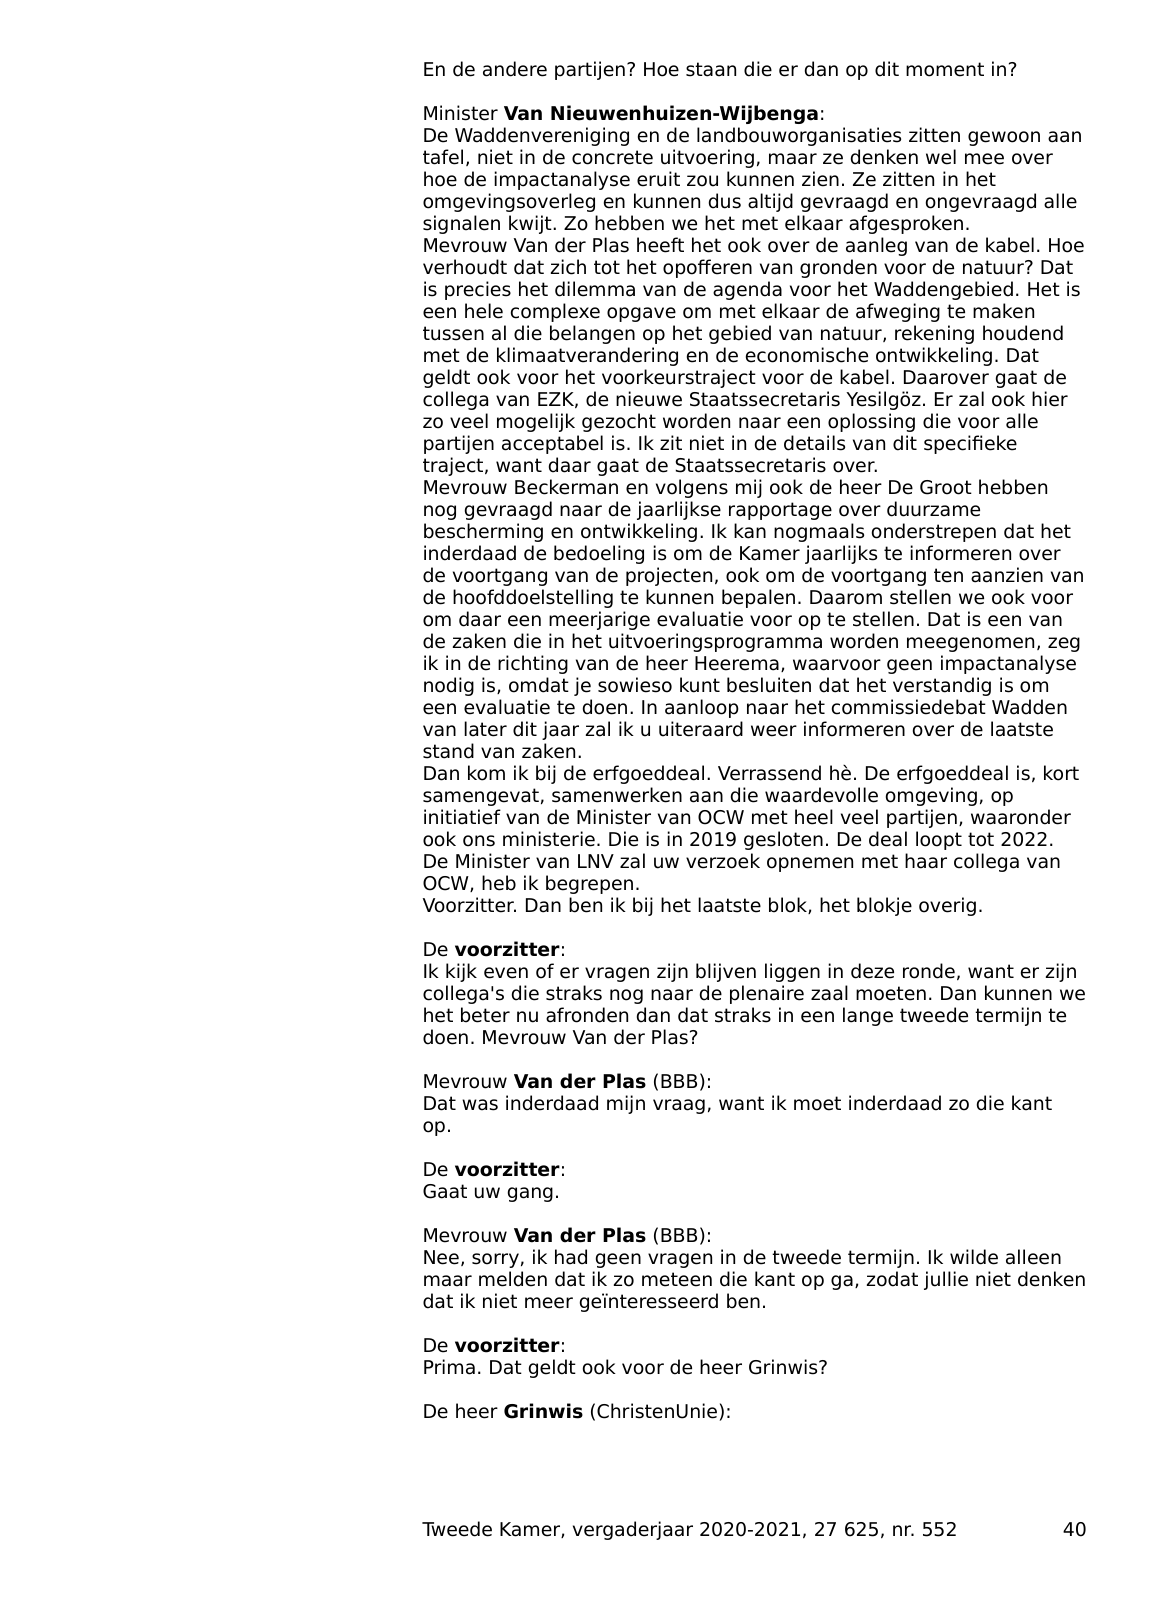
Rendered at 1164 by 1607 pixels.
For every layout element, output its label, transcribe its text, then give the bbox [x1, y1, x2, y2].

text Mevrouw Van der Plas (BBB): [422, 1225, 1087, 1247]
text Mevrouw Van der Plas heeft het ook over de aanleg van de kabel. Hoe verhoudt dat zich tot het opofferen van gronden voor de natuur? Dat is precies het dilemma van de agenda voor het Waddengebied. Het is een hele complexe opgave om met elkaar de afweging te maken tussen al die belangen op het gebied van natuur, rekening houdend met de klimaatverandering en de economische ontwikkeling. Dat geldt ook voor het voorkeurstraject voor de kabel. Daarover gaat de collega van EZK, de nieuwe Staatssecretaris Yesilgöz. Er zal ook hier zo veel mogelijk gezocht worden naar een oplossing die voor alle partijen acceptabel is. Ik zit niet in de details van dit specifieke traject, want daar gaat de Staatssecretaris over. [422, 235, 1087, 477]
text Prima. Dat geldt ook voor de heer Grinwis? [422, 1357, 1087, 1379]
text De voorzitter: [422, 1159, 1087, 1181]
text Dat was inderdaad mijn vraag, want ik moet inderdaad zo die kant op. [422, 1093, 1087, 1137]
text Dan kom ik bij de erfgoeddeal. Verrassend hè. De erfgoeddeal is, kort samengevat, samenwerken aan die waardevolle omgeving, op initiatief van de Minister van OCW met heel veel partijen, waaronder ook ons ministerie. Die is in 2019 gesloten. De deal loopt tot 2022. De Minister van LNV zal uw verzoek opnemen met haar collega van OCW, heb ik begrepen. [422, 763, 1087, 894]
text Gaat uw gang. [422, 1181, 1087, 1203]
text En de andere partijen? Hoe staan die er dan op dit moment in? [422, 59, 1087, 81]
text De heer Grinwis (ChristenUnie): [422, 1401, 1087, 1423]
text Nee, sorry, ik had geen vragen in de tweede termijn. Ik wilde alleen maar melden dat ik zo meteen die kant op ga, zodat jullie niet denken dat ik niet meer geïnteresseerd ben. [422, 1247, 1087, 1313]
text De voorzitter: [422, 1335, 1087, 1357]
text Mevrouw Beckerman en volgens mij ook de heer De Groot hebben nog gevraagd naar de jaarlijkse rapportage over duurzame bescherming en ontwikkeling. Ik kan nogmaals onderstrepen dat het inderdaad de bedoeling is om de Kamer jaarlijks te informeren over de voortgang van de projecten, ook om de voortgang ten aanzien van de hoofddoelstelling te kunnen bepalen. Daarom stellen we ook voor om daar een meerjarige evaluatie voor op te stellen. Dat is een van de zaken die in het uitvoeringsprogramma worden meegenomen, zeg ik in de richting van de heer Heerema, waarvoor geen impactanalyse nodig is, omdat je sowieso kunt besluiten dat het verstandig is om een evaluatie te doen. In aanloop naar het commissiedebat Wadden van later dit jaar zal ik u uiteraard weer informeren over de laatste stand van zaken. [422, 477, 1087, 763]
text Minister Van Nieuwenhuizen-Wijbenga: [422, 103, 1087, 125]
text De Waddenvereniging en de landbouworganisaties zitten gewoon aan tafel, niet in de concrete uitvoering, maar ze denken wel mee over hoe de impactanalyse eruit zou kunnen zien. Ze zitten in het omgevingsoverleg en kunnen dus altijd gevraagd en ongevraagd alle signalen kwijt. Zo hebben we het met elkaar afgesproken. [422, 125, 1087, 235]
text Mevrouw Van der Plas (BBB): [422, 1071, 1087, 1093]
text De voorzitter: [422, 939, 1087, 961]
text Ik kijk even of er vragen zijn blijven liggen in deze ronde, want er zijn collega's die straks nog naar de plenaire zaal moeten. Dan kunnen we het beter nu afronden dan dat straks in een lange tweede termijn te doen. Mevrouw Van der Plas? [422, 961, 1087, 1048]
text Voorzitter. Dan ben ik bij het laatste blok, het blokje overig. [422, 894, 1087, 916]
